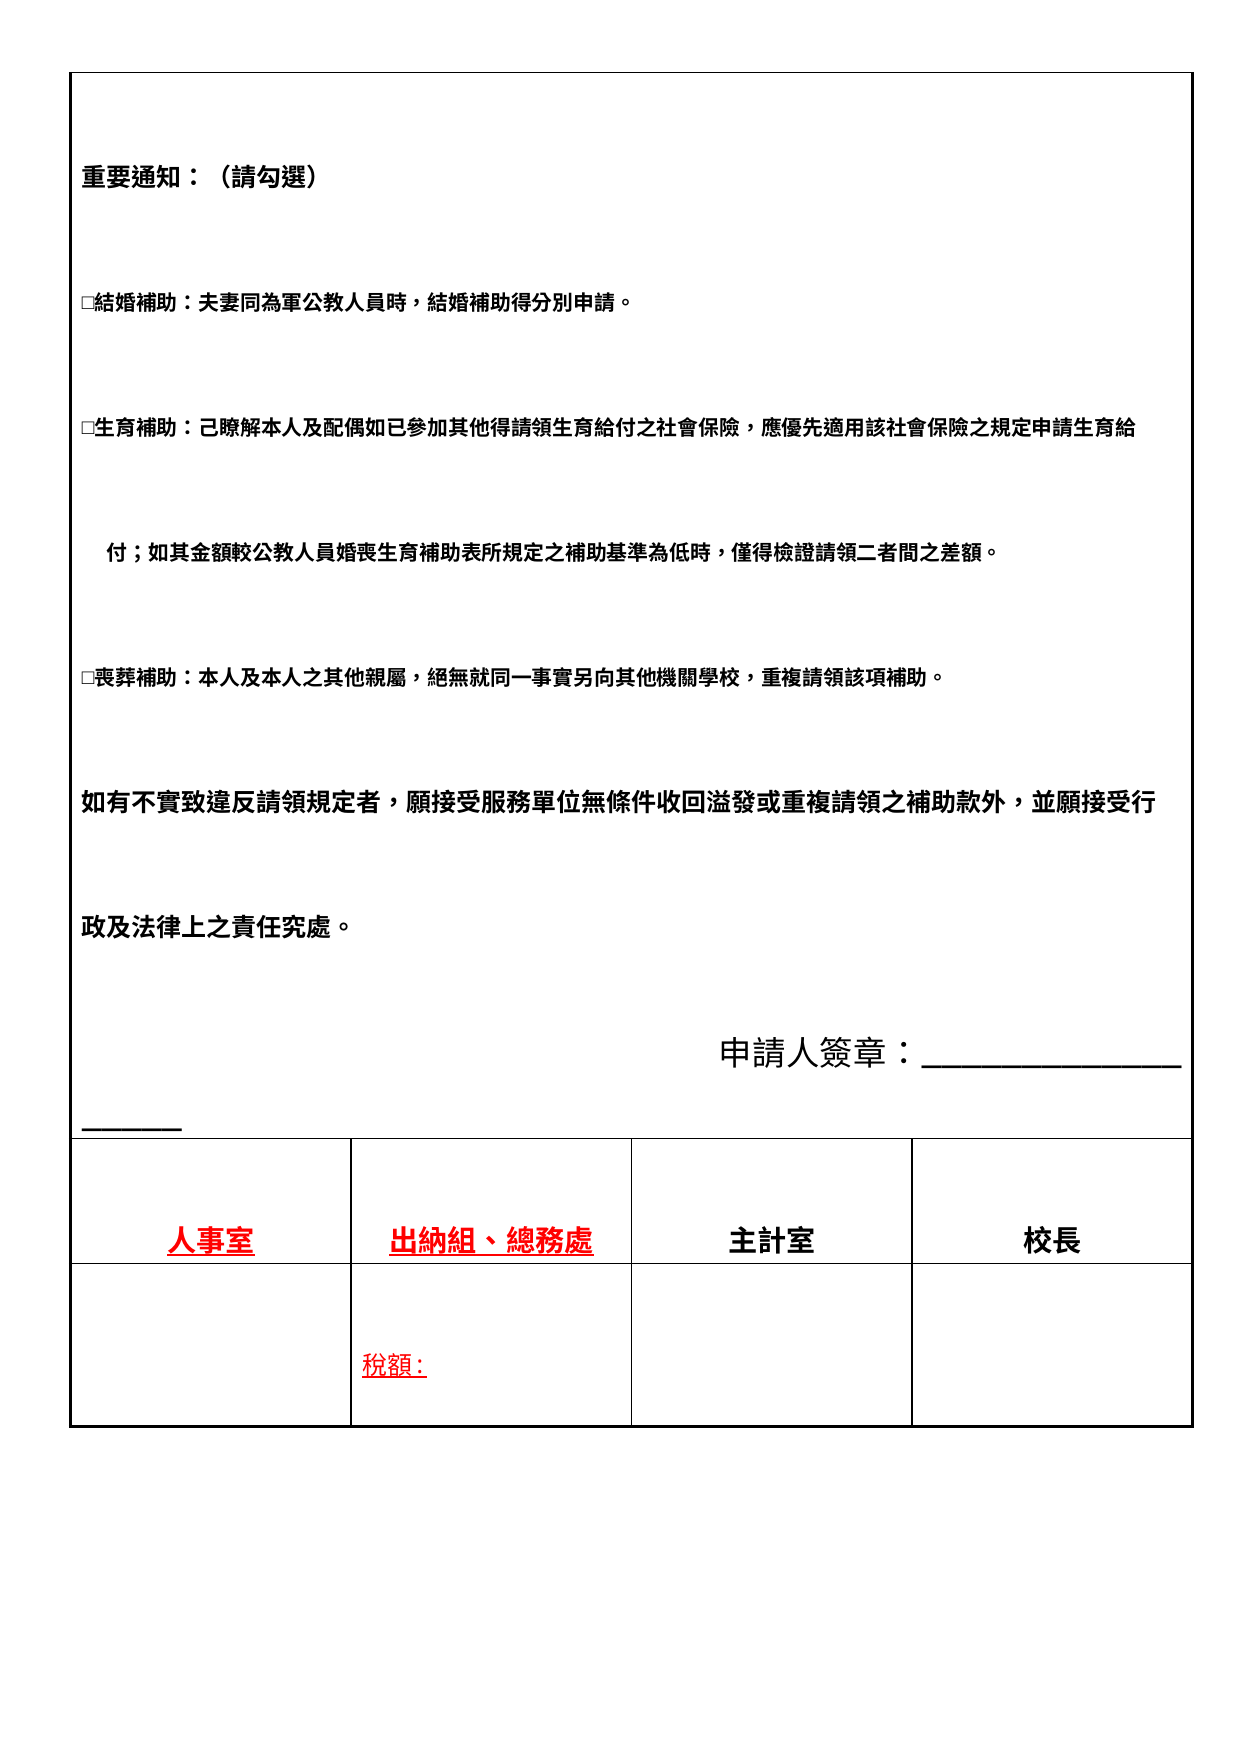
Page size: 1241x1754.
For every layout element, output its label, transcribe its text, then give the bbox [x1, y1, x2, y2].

table_cell 校長 [913, 1139, 1191, 1263]
table_cell 稅額: [352, 1264, 631, 1424]
table_cell 出納組、總務處 [352, 1139, 631, 1263]
table_cell [72, 1264, 350, 1424]
table_cell [913, 1264, 1191, 1424]
table_cell 人事室 [72, 1139, 350, 1263]
table_cell 重要通知：（請勾選） □結婚補助：夫妻同為軍公教人員時，結婚補助得分別申請。 □生育補助：己瞭解本人及配偶如已參加其他得請領生育給付之社會保險，應優先適用該社會保險之規定申請生育給 付；如其金額較公教人員婚喪生育補助表所規定之補助基準為低時，僅得檢證請領二者間之差額。 □喪葬補助：本人及本人之其他親屬，絕無就同一事實另向其他機關學校，重複請領該項補助。 如有不實致違反請領規定者，願接受服務單位無條件收回溢發或重複請領之補助款外，並願接受行 政及法律上之責任究處。 申請人簽章：__________________ [72, 73, 1191, 1138]
table_cell 主計室 [632, 1139, 911, 1263]
table_cell [632, 1264, 911, 1424]
